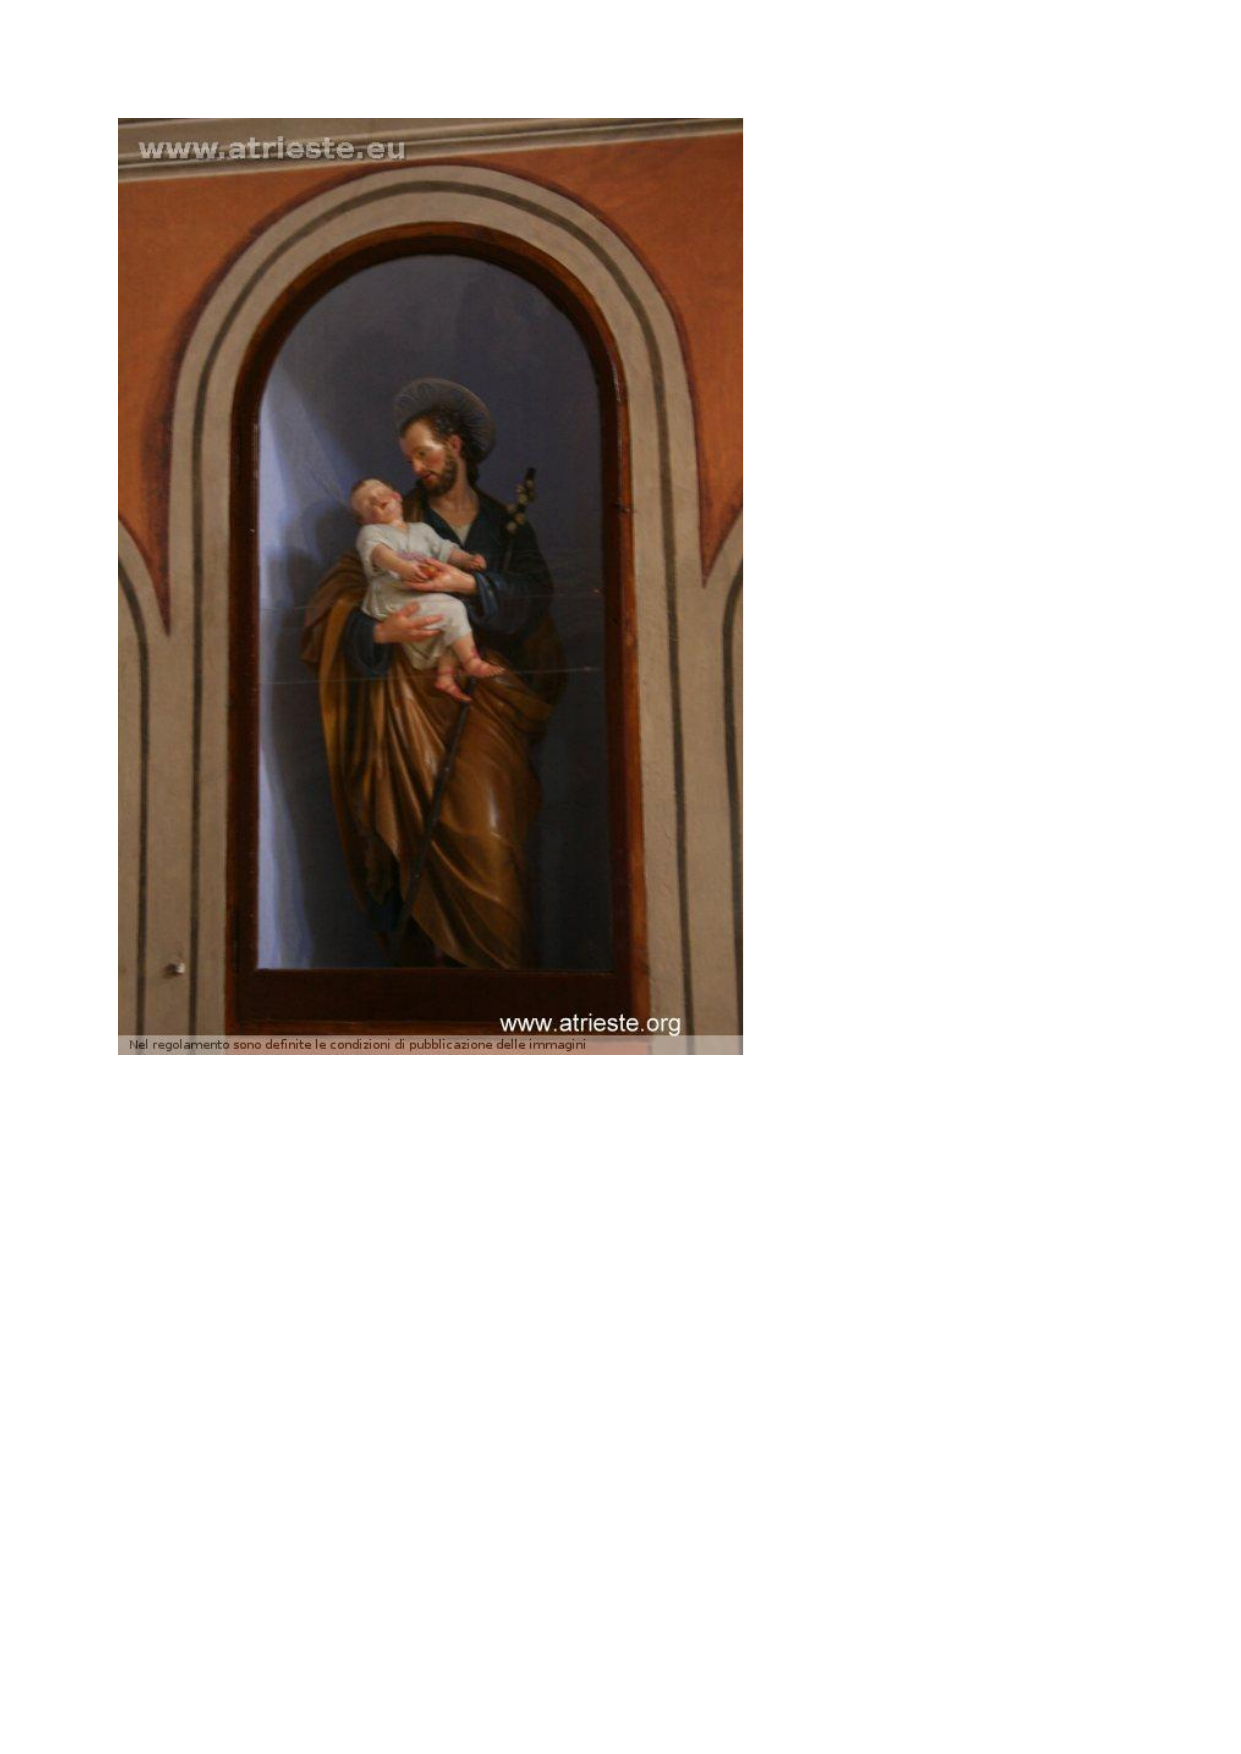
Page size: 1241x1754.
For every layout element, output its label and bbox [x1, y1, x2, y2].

picture [118, 118, 744, 1055]
